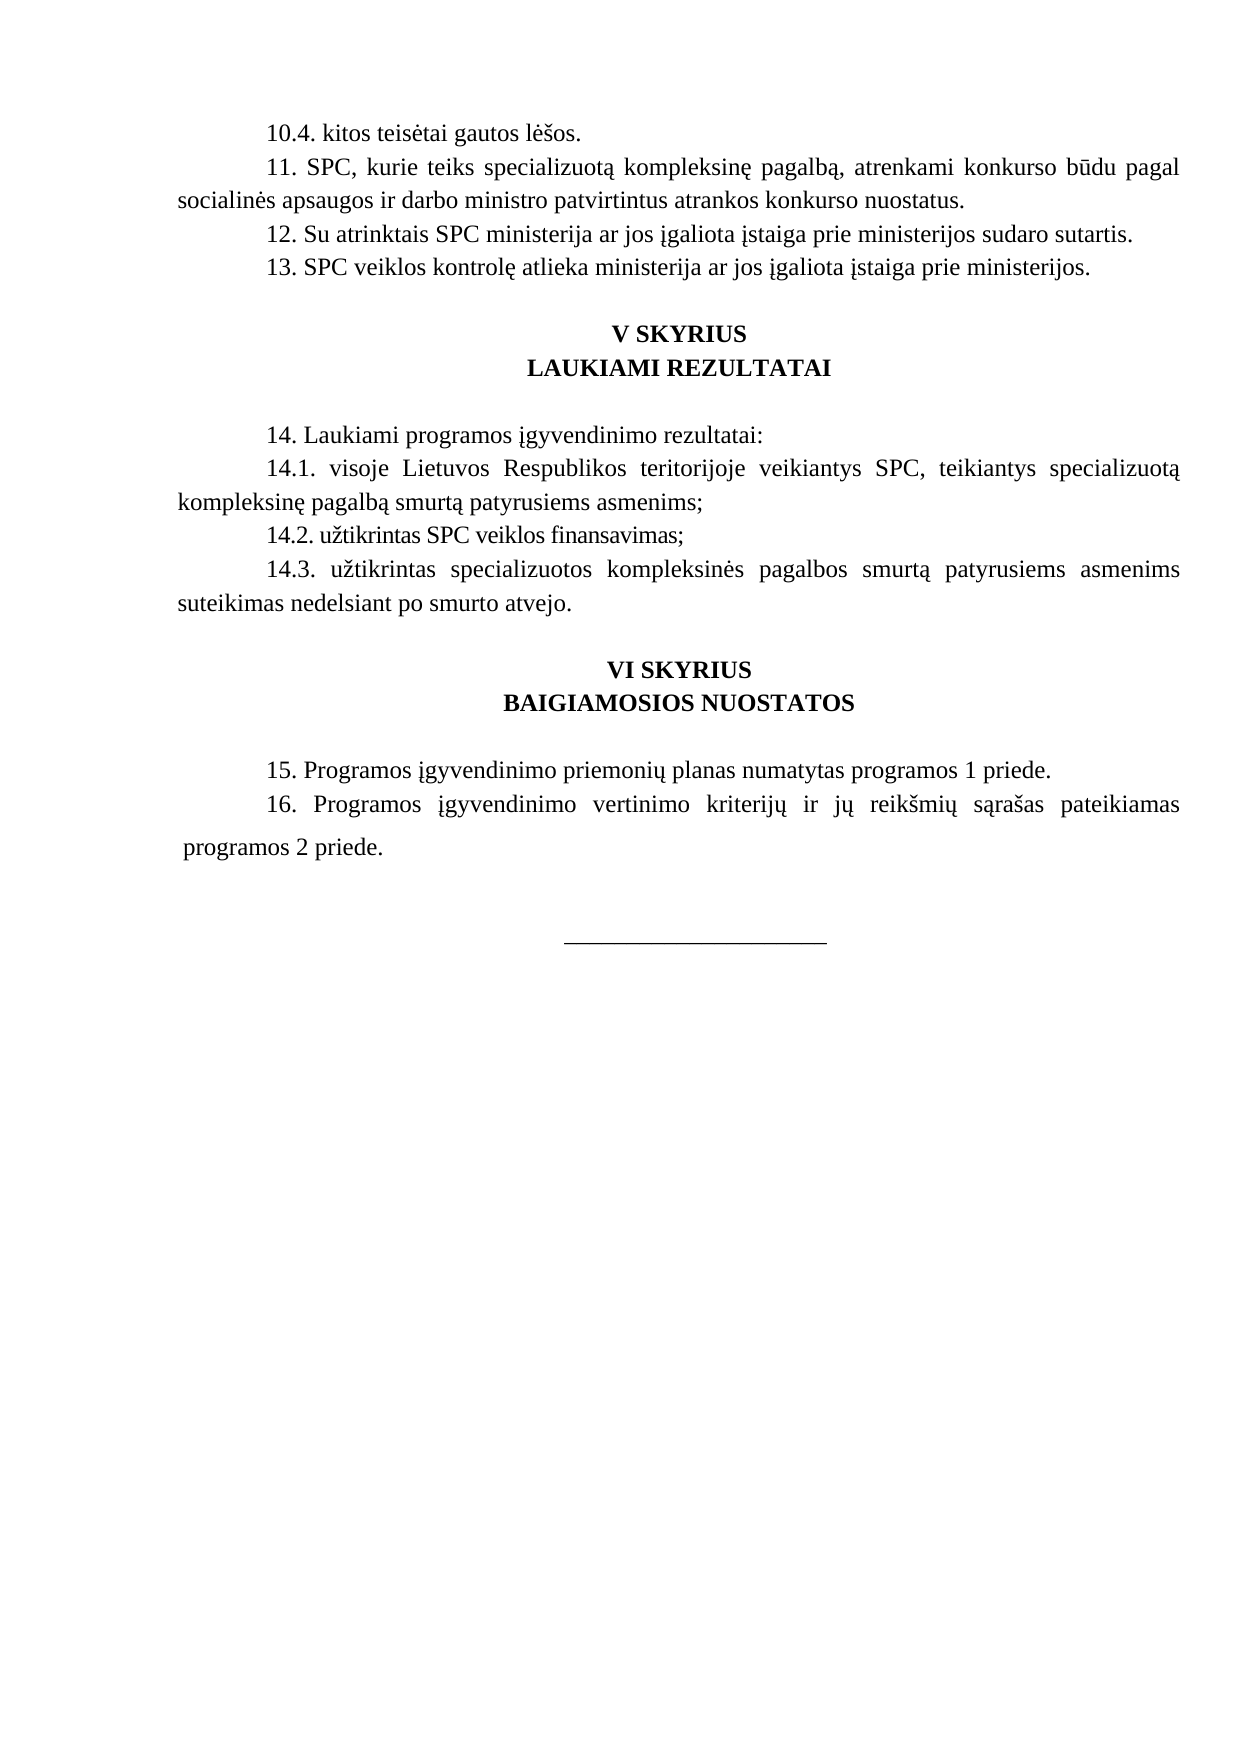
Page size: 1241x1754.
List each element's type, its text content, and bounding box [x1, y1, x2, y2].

text 13. SPC veiklos kontrolę atlieka ministerija ar jos įgaliota įstaiga prie ministerijos. [177, 252, 1181, 281]
text 14.3. užtikrintas specializuotos kompleksinės pagalbos smurtą patyrusiems asmenims suteikimas nedelsiant po smurto atvejo. [177, 554, 1181, 616]
text 16. Programos įgyvendinimo vertinimo kriterijų ir jų reikšmių sąrašas pateikiamas programos 2 priede. [183, 789, 1181, 861]
text V SKYRIUS [177, 319, 1181, 348]
text 14.1. visoje Lietuvos Respublikos teritorijoje veikiantys SPC, teikiantys specializuotą kompleksinę pagalbą smurtą patyrusiems asmenims; [177, 453, 1181, 516]
text VI SKYRIUS [177, 655, 1181, 683]
text 14.2. užtikrintas SPC veiklos finansavimas; [177, 521, 1181, 549]
text LAUKIAMI REZULTATAI [177, 353, 1181, 382]
text 10.4. kitos teisėtai gautos lėšos. [177, 118, 1181, 147]
text 11. SPC, kurie teiks specializuotą kompleksinę pagalbą, atrenkami konkurso būdu pagal socialinės apsaugos ir darbo ministro patvirtintus atrankos konkurso nuostatus. [177, 152, 1181, 214]
text _____________________ [177, 918, 1181, 947]
text 12. Su atrinktais SPC ministerija ar jos įgaliota įstaiga prie ministerijos sudaro sutartis. [177, 219, 1181, 247]
text BAIGIAMOSIOS NUOSTATOS [177, 688, 1181, 717]
text 15. Programos įgyvendinimo priemonių planas numatytas programos 1 priede. [177, 755, 1181, 784]
text 14. Laukiami programos įgyvendinimo rezultatai: [177, 420, 1181, 449]
